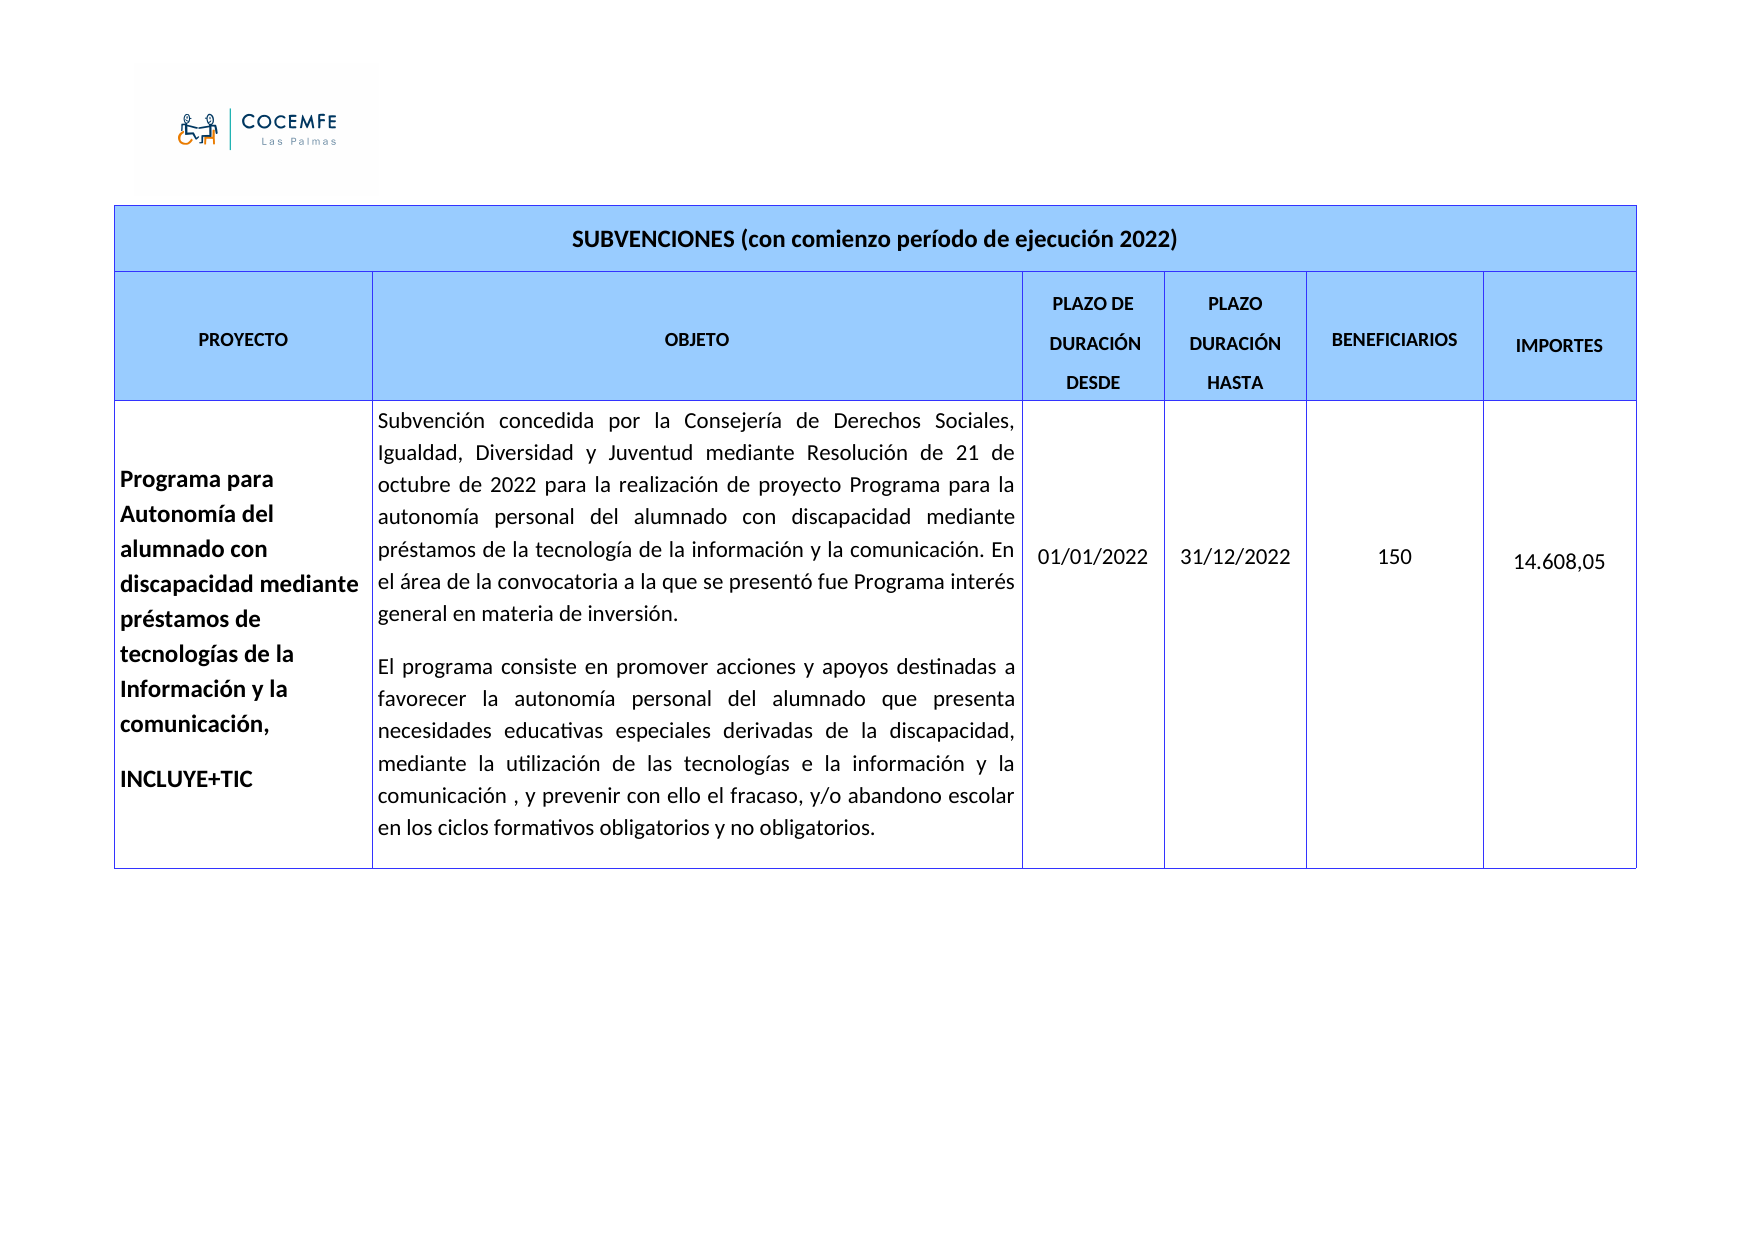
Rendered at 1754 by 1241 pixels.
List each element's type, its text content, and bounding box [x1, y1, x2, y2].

table_header SUBVENCIONES (con comienzo período de ejecución 2022) [115, 206, 1636, 271]
table_cell PLAZO DURACIÓN HASTA [1165, 272, 1306, 400]
table_cell BENEFICIARIOS [1307, 272, 1483, 400]
table_cell PLAZO DE DURACIÓN DESDE [1023, 272, 1164, 400]
table_cell PROYECTO [115, 272, 372, 400]
table_cell 14.608,05 [1484, 401, 1636, 868]
table_cell 150 [1307, 401, 1483, 868]
table_cell IMPORTES [1484, 272, 1636, 400]
table_cell 01/01/2022 [1023, 401, 1164, 868]
table_cell 31/12/2022 [1165, 401, 1306, 868]
table_cell Subvención concedida por la Consejería de Derechos Sociales, Igualdad, Diversidad y Juventud mediante Resolución de 21 de octubre de 2022 para la realización de proyecto Programa para la autonomía personal del alumnado con discapacidad mediante préstamos de la tecnología de la información y la comunicación. En el área de la convocatoria a la que se presentó fue Programa interés general en materia de inversión. El programa consiste en promover acciones y apoyos destinadas a favorecer la autonomía personal del alumnado que presenta necesidades educativas especiales derivadas de la discapacidad, mediante la utilización de las tecnologías e la información y la comunicación , y prevenir con ello el fracaso, y/o abandono escolar en los ciclos formativos obligatorios y no obligatorios. [373, 401, 1022, 868]
table_cell OBJETO [373, 272, 1022, 400]
picture [133, 63, 379, 196]
table_cell Programa para Autonomía del alumnado con discapacidad mediante préstamos de tecnologías de la Información y la comunicación, INCLUYE+TIC [115, 401, 372, 868]
